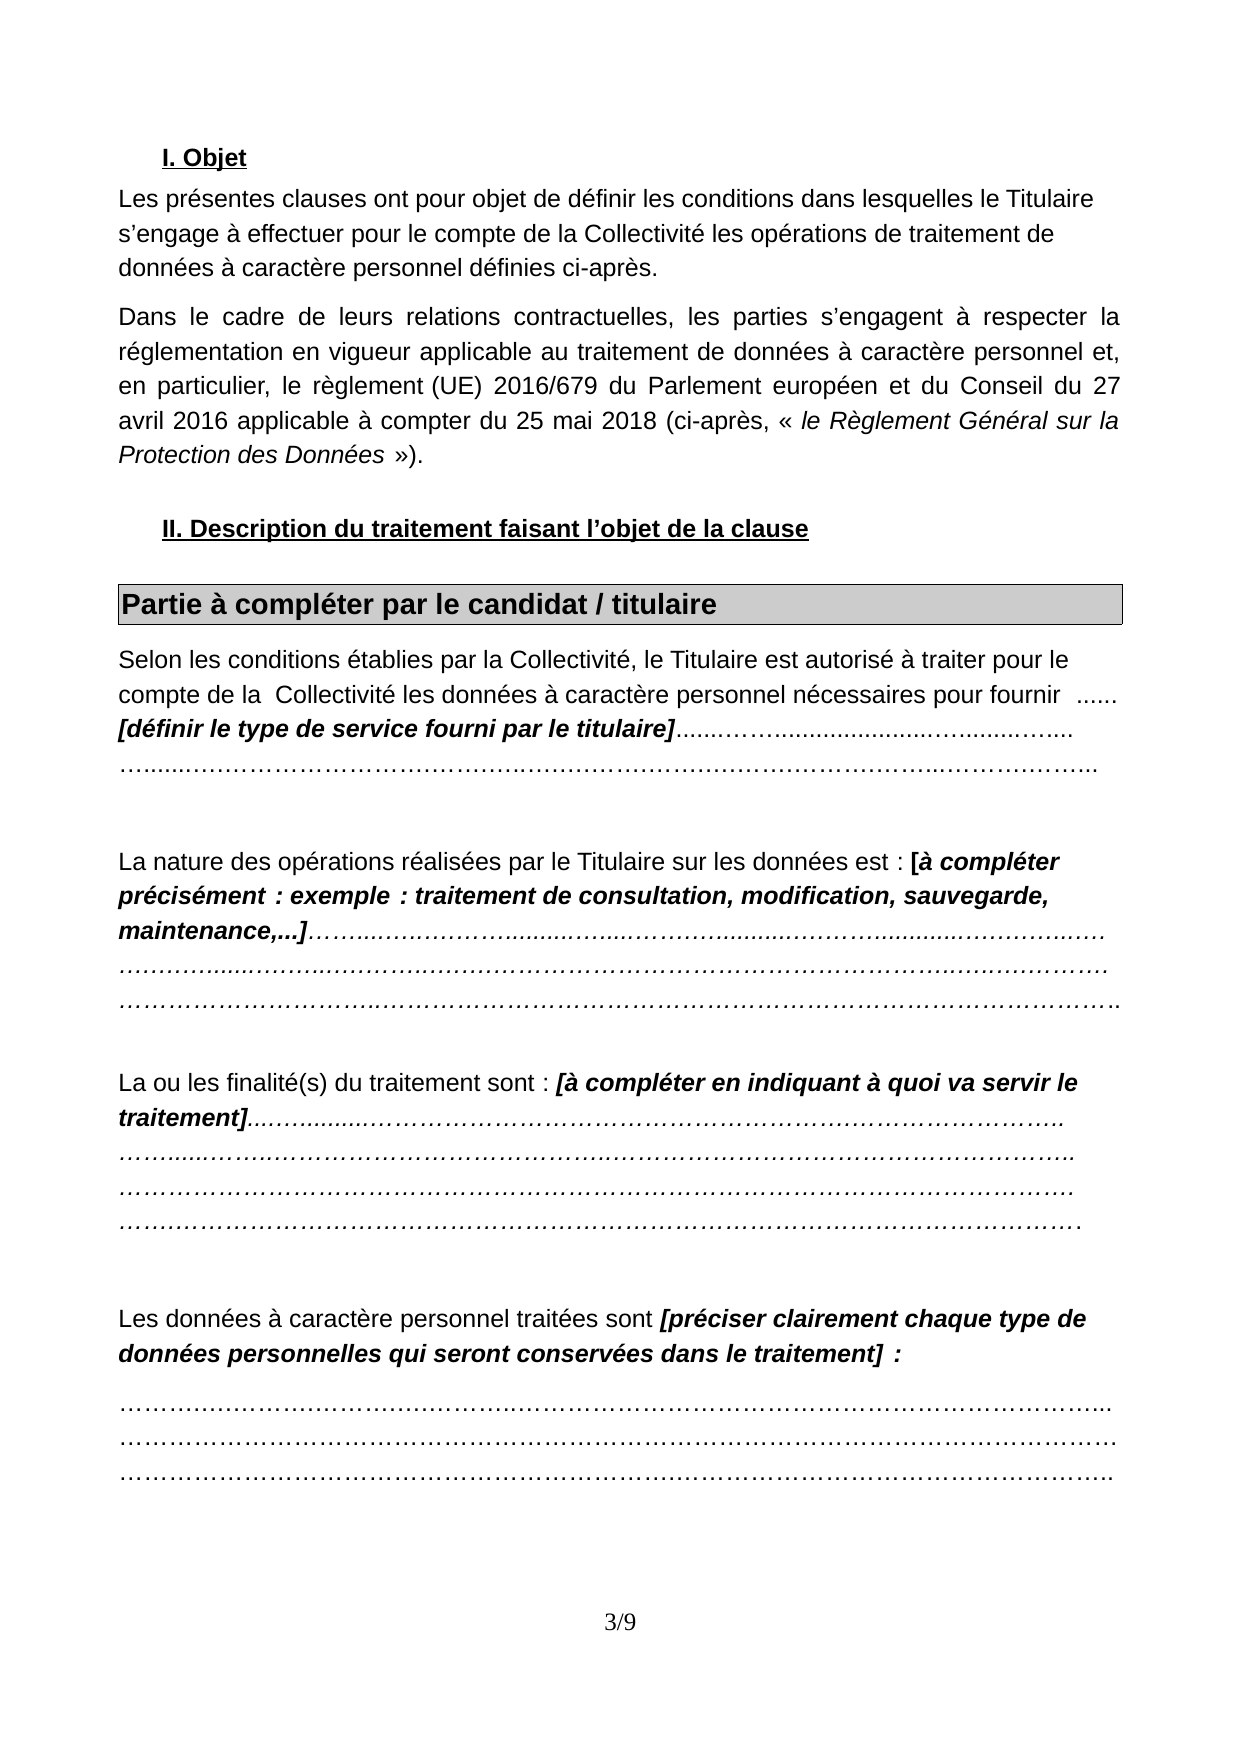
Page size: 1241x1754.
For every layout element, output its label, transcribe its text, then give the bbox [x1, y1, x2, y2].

text Les présentes clauses ont pour objet de définir les conditions dans lesquelles le Titulaire s’engage à effectuer pour le compte de la Collectivité les opérations de traitement de données à caractère personnel définies ci-après. [118, 184, 1122, 282]
subtitle I. Objet [162, 143, 1122, 172]
text Selon les conditions établies par la Collectivité, le Titulaire est autorisé à traiter pour le compte de la Collectivité les données à caractère personnel nécessaires pour fournir ......[définir le type de service fourni par le titulaire].......…….......................….........…....….......….…………………….…….…..….….…….…….….…….……….……...……….……... [118, 645, 1122, 777]
text Partie à compléter par le candidat / titulaire [119, 585, 1122, 624]
subtitle II. Description du traitement faisant l’objet de la clause [162, 514, 1122, 572]
text ……….….……….……….….………..……………………………………………………………...…………………………………………………………………………………………………………………………………………………………………….…………………………………………….. [118, 1388, 1122, 1486]
text La ou les finalité(s) du traitement sont : [à compléter en indiquant à quoi va servir le traitement]....…..........………………………………………………….……………………..……......……..…………………………………..………………………………………………..…………………………………………………………………………………………………….…….………………………………………………………………………………………………. [118, 1068, 1122, 1235]
text La nature des opérations réalisées par le Titulaire sur les données est : [à compléter précisément : exemple : traitement de consultation, modification, sauvegarde, maintenance,...]……....…..….……..........….....…….…...........….…….............….….…...….….….….......….…...….……..….….………………………………………………..…..….……….…………………………..…………………………………………………………………………….. [118, 847, 1122, 1048]
text Les données à caractère personnel traitées sont [préciser clairement chaque type de données personnelles qui seront conservées dans le traitement] : [118, 1304, 1122, 1367]
text Dans le cadre de leurs relations contractuelles, les parties s’engagent à respecter la réglementation en vigueur applicable au traitement de données à caractère personnel et, en particulier, le règlement (UE) 2016/679 du Parlement européen et du Conseil du 27 avril 2016 applicable à compter du 25 mai 2018 (ci-après, « le Règlement Général sur la Protection des Données »). [118, 302, 1122, 469]
